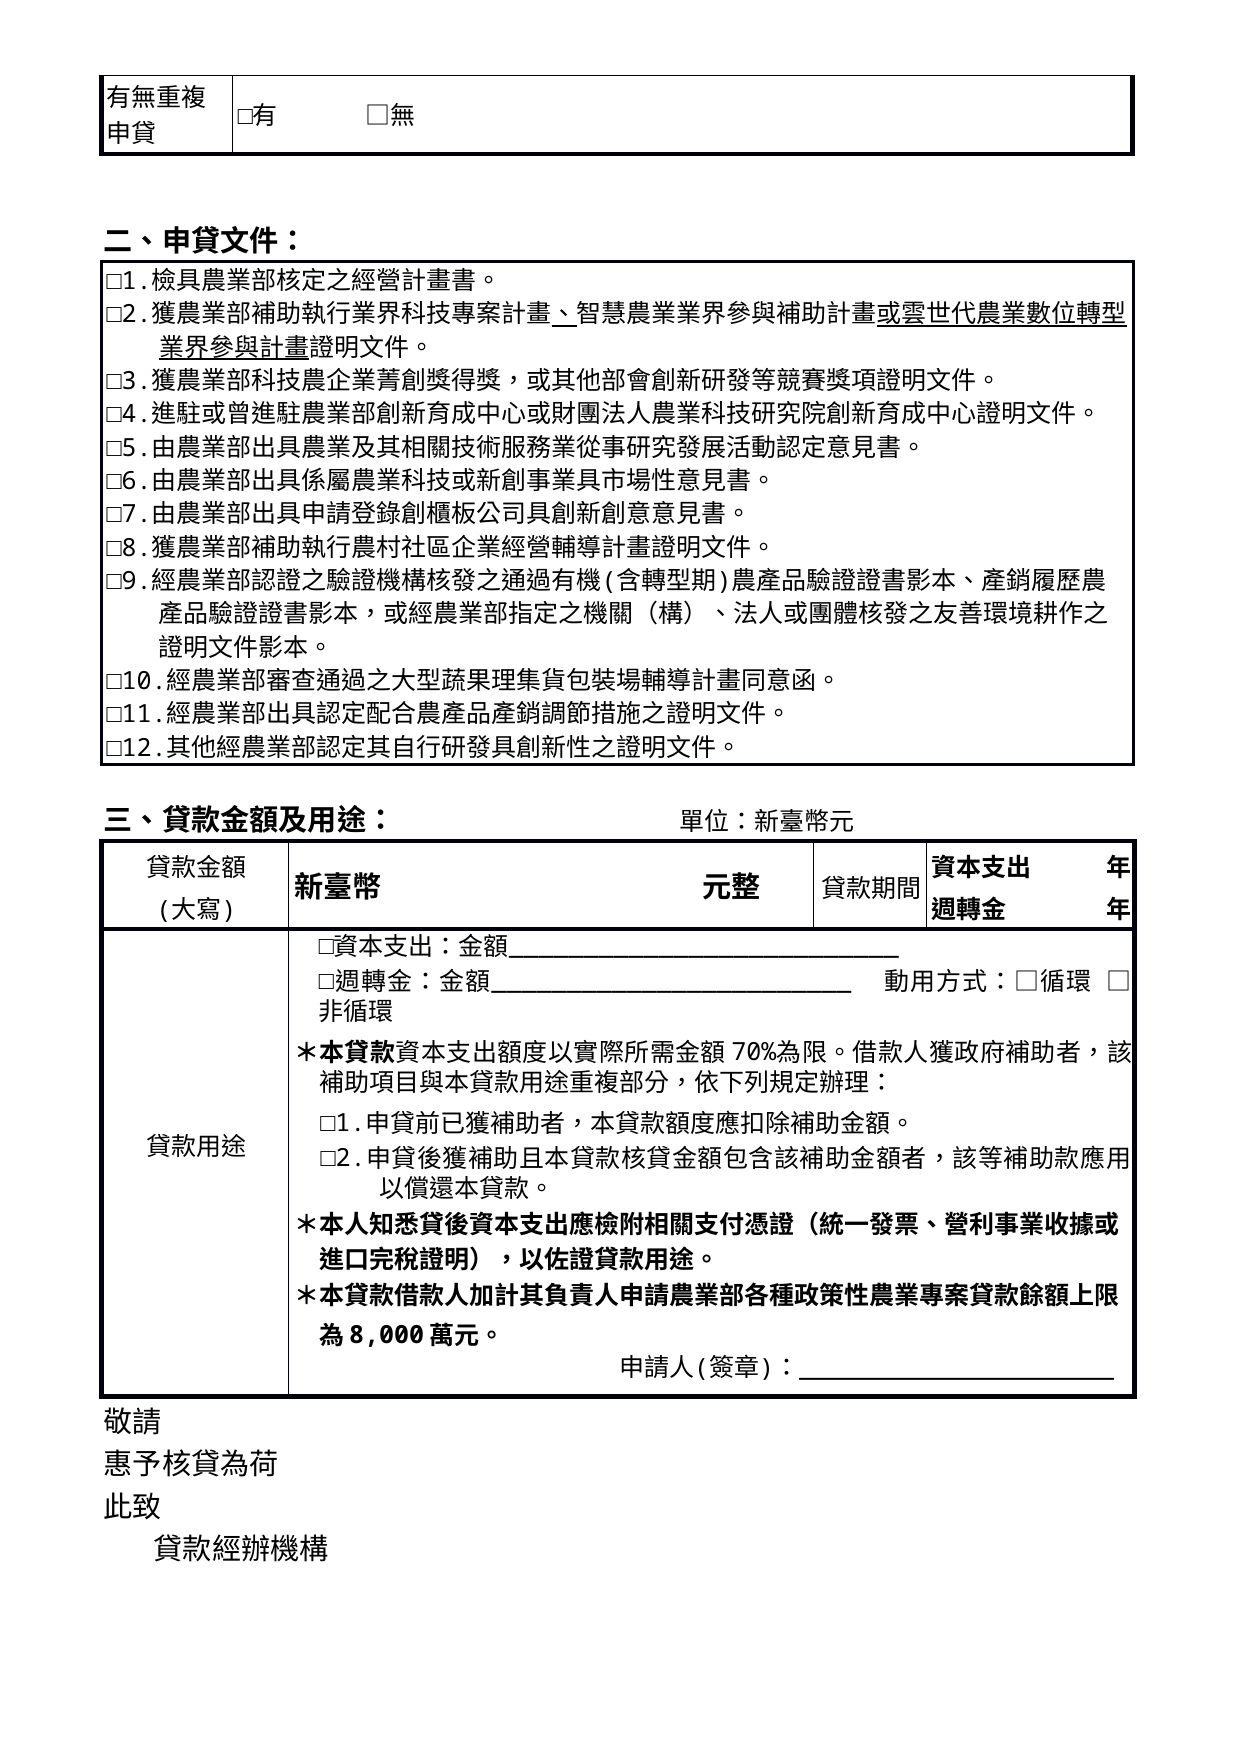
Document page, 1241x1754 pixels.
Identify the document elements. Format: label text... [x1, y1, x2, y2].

table_header 新臺幣 元整 [289, 843, 813, 927]
text 三、貸款金額及用途： 單位：新臺幣元 [103, 796, 1152, 839]
table_header 貸款期間 [814, 843, 926, 927]
table_cell □有 □無 [233, 76, 1130, 152]
table_header □1.檢具農業部核定之經營計畫書。 □2.獲農業部補助執行業界科技專案計畫、智慧農業業界參與補助計畫或雲世代農業數位轉型業界參與計畫證明文件。 □3.獲農業部科技農企業菁創獎得獎，或其他部會創新研發等競賽獎項證明文件。 □4.進駐或曾進駐農業部創新育成中心或財團法人農業科技研究院創新育成中心證明文件。 □5.由農業部出具農業及其相關技術服務業從事研究發展活動認定意見書。 □6.由農業部出具係屬農業科技或新創事業具市場性意見書。 □7.由農業部出具申請登錄創櫃板公司具創新創意意見書。 □8.獲農業部補助執行農村社區企業經營輔導計畫證明文件。 □9.經農業部認證之驗證機構核發之通過有機(含轉型期)農產品驗證證書影本、產銷履歷農產品驗證證書影本，或經農業部指定之機關（構）、法人或團體核發之友善環境耕作之證明文件影本。 □10.經農業部審查通過之大型蔬果理集貨包裝場輔導計畫同意函。 □11.經農業部出具認定配合農產品產銷調節措施之證明文件。 □12.其他經農業部認定其自行研發具創新性之證明文件。 [103, 263, 1132, 763]
table_header 貸款金額 (大寫) [104, 843, 288, 927]
text 貸款經辦機構 [103, 1525, 1152, 1568]
table_cell 有無重複 申貸 [104, 76, 232, 152]
table_cell □資本支出：金額__________________________ □週轉金：金額________________________ 動用方式：□循環 □非循環 ＊本貸款資本支出額度以實際所需金額70%為限。借款人獲政府補助者，該補助項目與本貸款用途重複部分，依下列規定辦理： □1.申貸前已獲補助者，本貸款額度應扣除補助金額。 □2.申貸後獲補助且本貸款核貸金額包含該補助金額者，該等補助款應用以償還本貸款。 ＊本人知悉貸後資本支出應檢附相關支付憑證（統一發票、營利事業收據或進口完稅證明），以佐證貸款用途。 ＊本貸款借款人加計其負責人申請農業部各種政策性農業專案貸款餘額上限為8,000萬元。 申請人(簽章)：_____________________ [289, 931, 1132, 1394]
text 惠予核貸為荷 [103, 1441, 1152, 1483]
text 二、申貸文件： [103, 217, 1152, 259]
table_header 資本支出 年 週轉金 年 [927, 843, 1132, 927]
text 敬請 [103, 1398, 1152, 1441]
text 此致 [103, 1483, 1152, 1525]
table_cell 貸款用途 [104, 931, 288, 1394]
